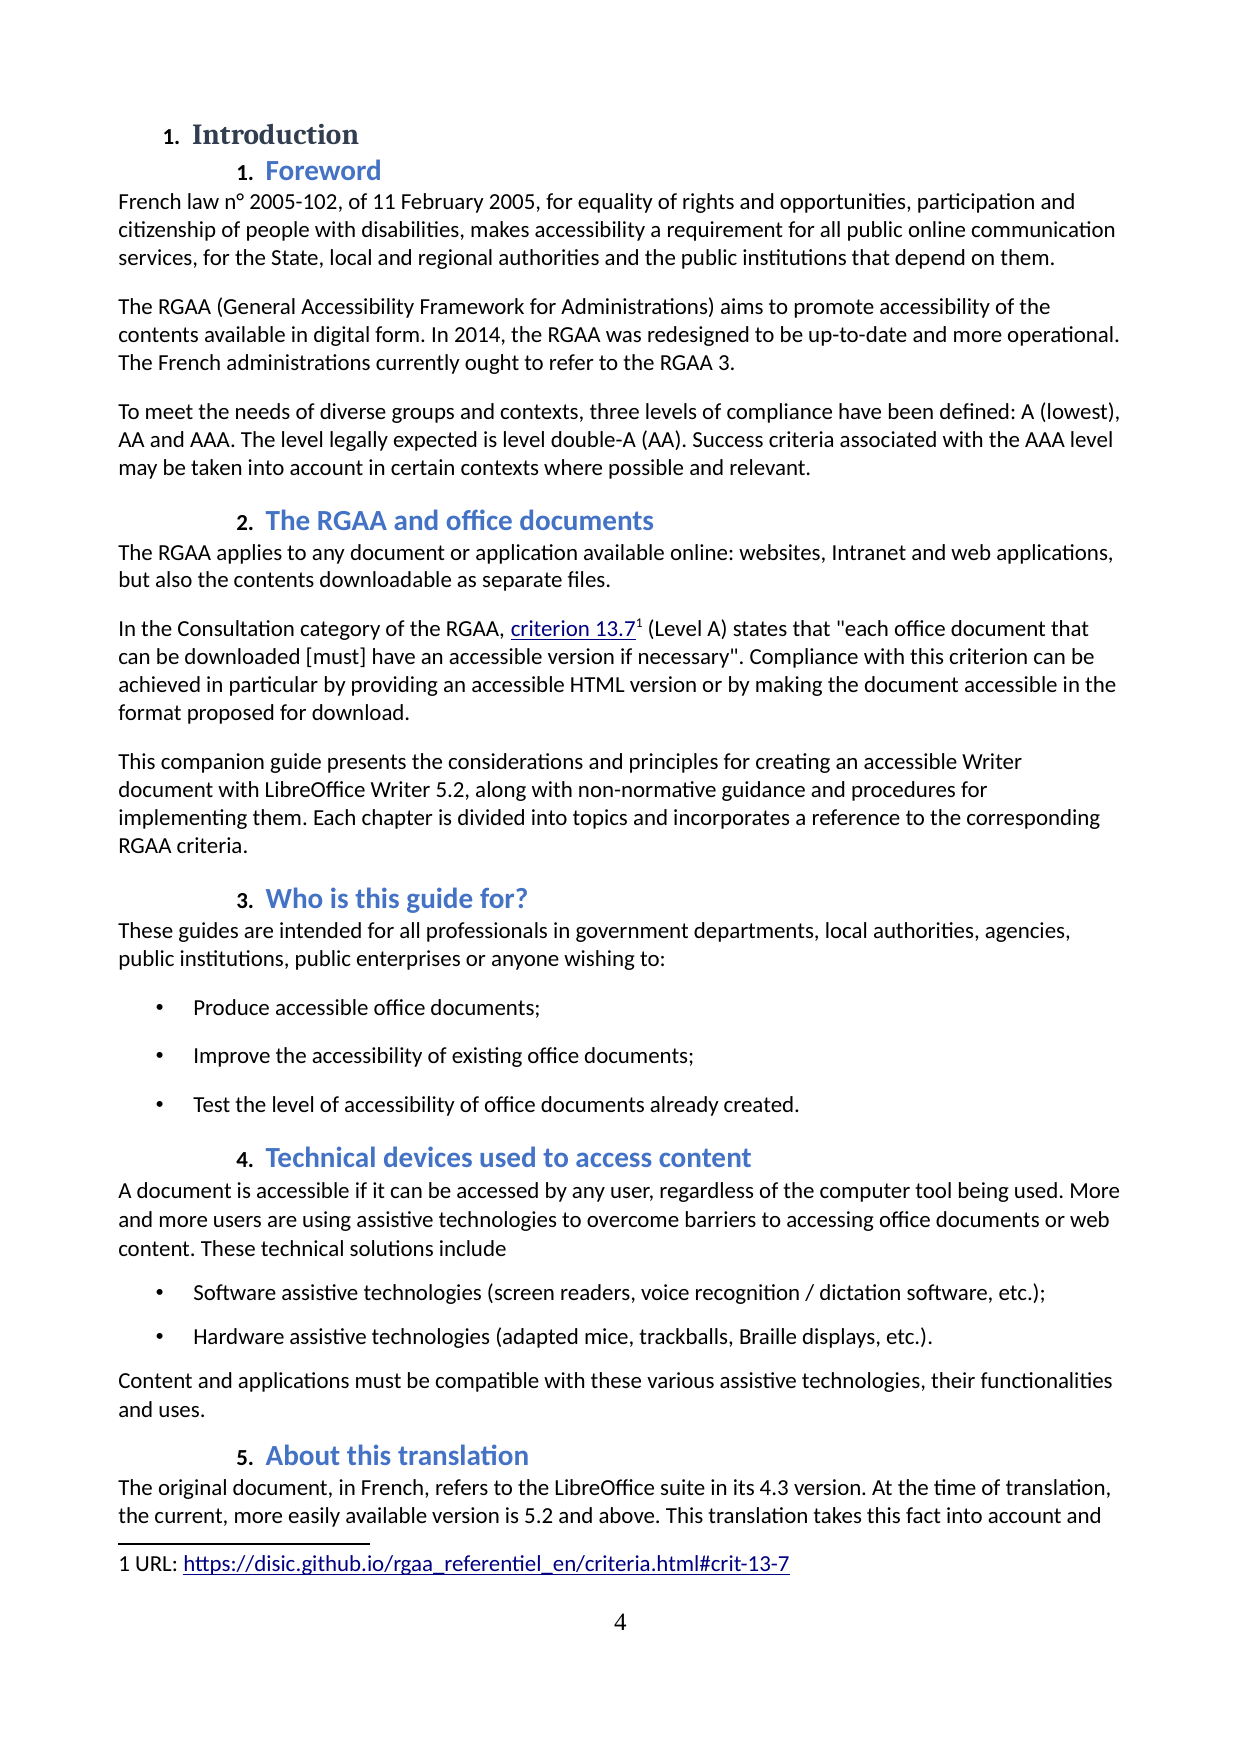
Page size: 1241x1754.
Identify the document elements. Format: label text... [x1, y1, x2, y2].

list Produce accessible office documents; [156, 993, 1122, 1021]
text The original document, in French, refers to the LibreOffice suite in its 4.3 version. At the time of translation, the current, more easily available version is 5.2 and above. This translation takes this fact into account and [118, 1473, 1122, 1529]
subtitle Technical devices used to access content [236, 1139, 1122, 1175]
text French law n° 2005-102, of 11 February 2005, for equality of rights and opportunities, participation and citizenship of people with disabilities, makes accessibility a requirement for all public online communication services, for the State, local and regional authorities and the public institutions that depend on them. [118, 187, 1122, 271]
text A document is accessible if it can be accessed by any user, regardless of the computer tool being used. More and more users are using assistive technologies to overcome barriers to accessing office documents or web content. These technical solutions include [118, 1175, 1122, 1262]
list Test the level of accessibility of office documents already created. [156, 1091, 1122, 1118]
text These guides are intended for all professionals in government departments, local authorities, agencies, public institutions, public enterprises or anyone wishing to: [118, 916, 1122, 972]
subtitle The RGAA and office documents [236, 502, 1122, 538]
list Improve the accessibility of existing office documents; [156, 1042, 1122, 1070]
list Hardware assistive technologies (adapted mice, trackballs, Braille displays, etc.). [156, 1321, 1122, 1350]
subtitle Introduction [162, 118, 1122, 152]
text In the Consultation category of the RGAA, criterion 13.7 (Level A) states that "each office document that can be downloaded [must] have an accessible version if necessary". Compliance with this criterion can be achieved in particular by providing an accessible HTML version or by making the document accessible in the format proposed for download. [118, 614, 1122, 727]
text To meet the needs of diverse groups and contexts, three levels of compliance have been defined: A (lowest), AA and AAA. The level legally expected is level double-A (AA). Success criteria associated with the AAA level may be taken into account in certain contexts where possible and relevant. [118, 397, 1122, 481]
subtitle Who is this guide for? [236, 880, 1122, 916]
list Software assistive technologies (screen readers, voice recognition / dictation software, etc.); [156, 1277, 1122, 1306]
text URL: https://disic.github.io/rgaa_referentiel_en/criteria.html#crit-13-7 [118, 1549, 1122, 1578]
text Content and applications must be compatible with these various assistive technologies, their functionalities and uses. [118, 1364, 1122, 1423]
text This companion guide presents the considerations and principles for creating an accessible Writer document with LibreOffice Writer 5.2, along with non-normative guidance and procedures for implementing them. Each chapter is divided into topics and incorporates a reference to the corresponding RGAA criteria. [118, 747, 1122, 859]
text The RGAA applies to any document or application available online: websites, Intranet and web applications, but also the contents downloadable as separate files. [118, 538, 1122, 594]
subtitle Foreword [236, 152, 1122, 187]
subtitle About this translation [236, 1437, 1122, 1473]
text The RGAA (General Accessibility Framework for Administrations) aims to promote accessibility of the contents available in digital form. In 2014, the RGAA was redesigned to be up-to-date and more operational. The French administrations currently ought to refer to the RGAA 3. [118, 292, 1122, 376]
